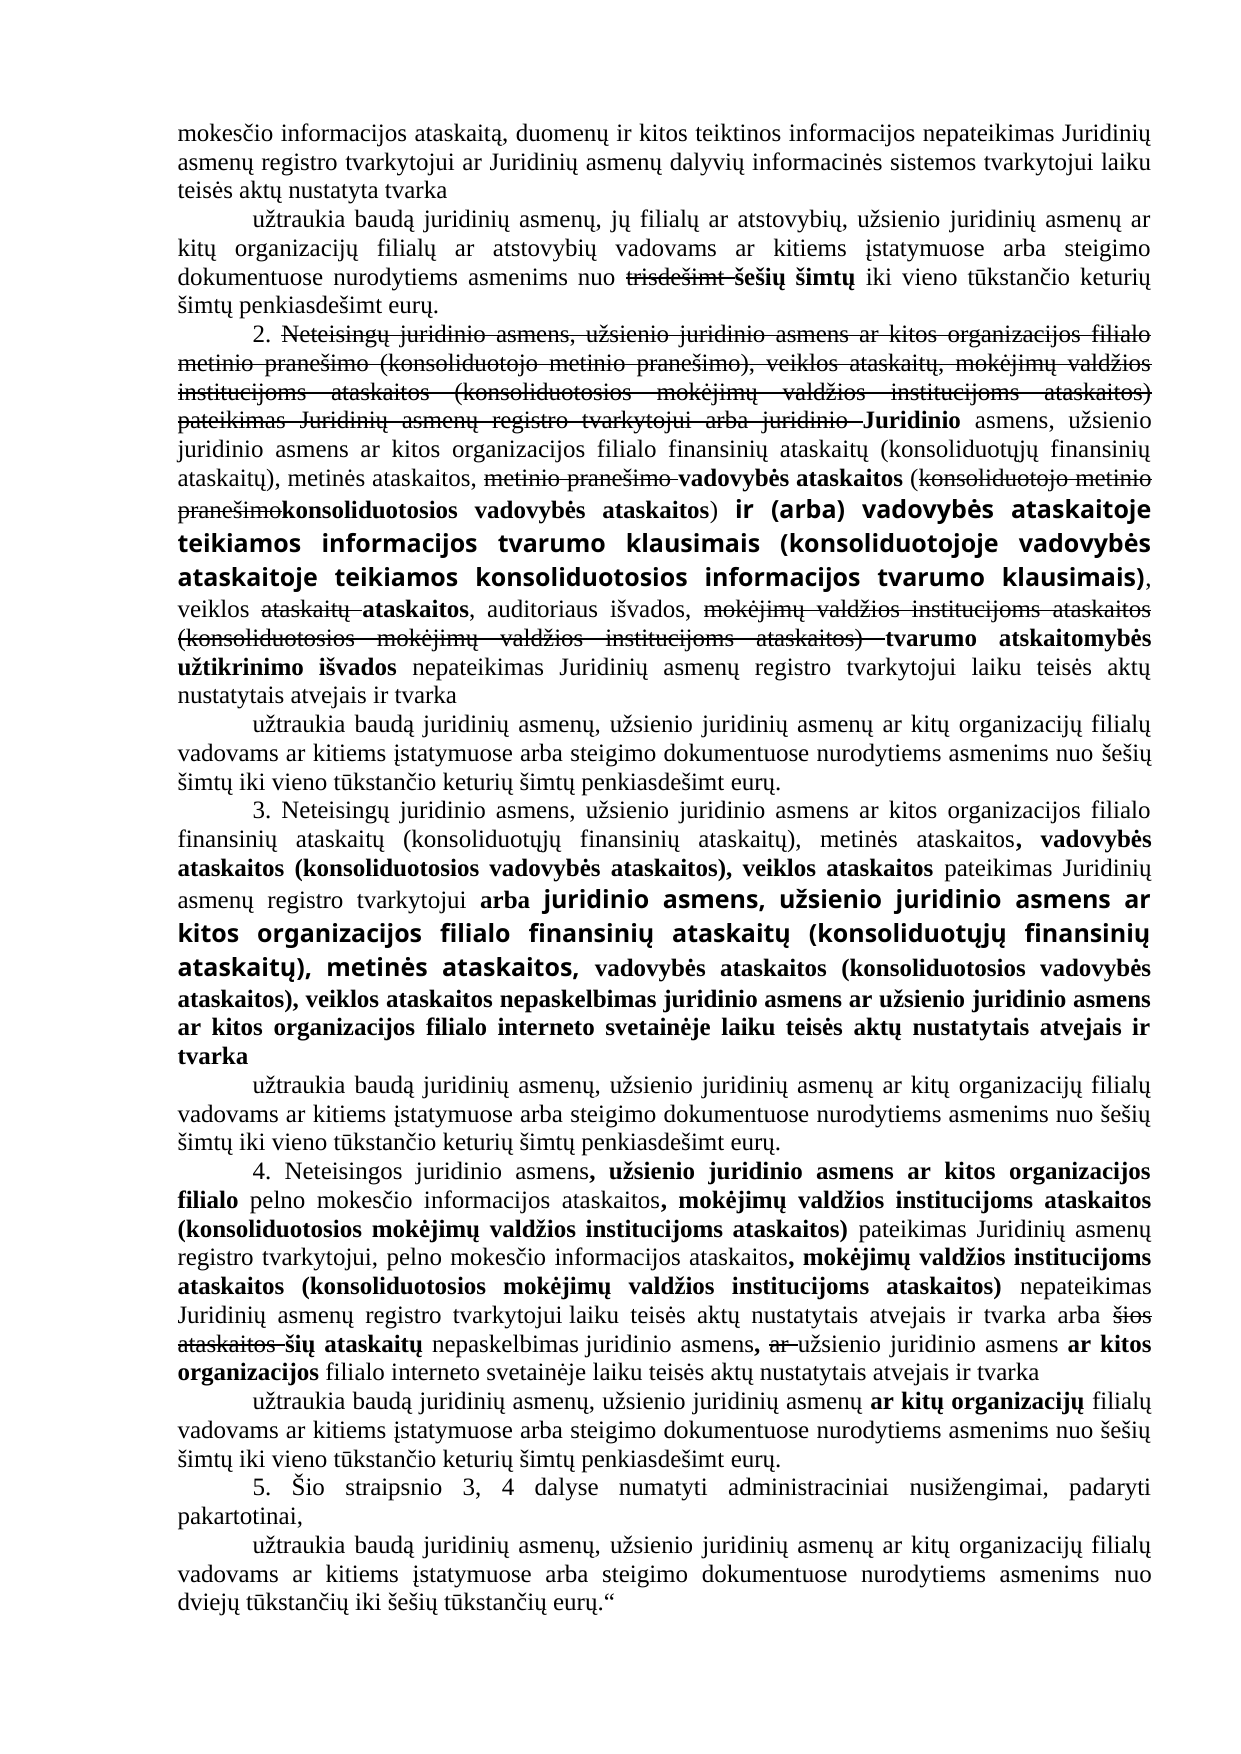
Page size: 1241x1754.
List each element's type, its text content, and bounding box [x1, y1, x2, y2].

text 3. Neteisingų juridinio asmens, užsienio juridinio asmens ar kitos organizacijos filialo finansinių ataskaitų (konsoliduotųjų finansinių ataskaitų), metinės ataskaitos, vadovybės ataskaitos (konsoliduotosios vadovybės ataskaitos), veiklos ataskaitos pateikimas Juridinių asmenų registro tvarkytojui arba juridinio asmens, užsienio juridinio asmens ar kitos organizacijos filialo finansinių ataskaitų (konsoliduotųjų finansinių ataskaitų), metinės ataskaitos, vadovybės ataskaitos (konsoliduotosios vadovybės ataskaitos), veiklos ataskaitos nepaskelbimas juridinio asmens ar užsienio juridinio asmens ar kitos organizacijos filialo interneto svetainėje laiku teisės aktų nustatytais atvejais ir tvarka [177, 795, 1152, 1070]
text užtraukia baudą juridinių asmenų, jų filialų ar atstovybių, užsienio juridinių asmenų ar kitų organizacijų filialų ar atstovybių vadovams ar kitiems įstatymuose arba steigimo dokumentuose nurodytiems asmenims nuo trisdešimt šešių šimtų iki vieno tūkstančio keturių šimtų penkiasdešimt eurų. [177, 204, 1152, 319]
text užtraukia baudą juridinių asmenų, užsienio juridinių asmenų ar kitų organizacijų filialų vadovams ar kitiems įstatymuose arba steigimo dokumentuose nurodytiems asmenims nuo šešių šimtų iki vieno tūkstančio keturių šimtų penkiasdešimt eurų. [177, 709, 1152, 795]
text 2. Neteisingų juridinio asmens, užsienio juridinio asmens ar kitos organizacijos filialo metinio pranešimo (konsoliduotojo metinio pranešimo), veiklos ataskaitų, mokėjimų valdžios institucijoms ataskaitos (konsoliduotosios mokėjimų valdžios institucijoms ataskaitos) pateikimas Juridinių asmenų registro tvarkytojui arba juridinio Juridinio asmens, užsienio juridinio asmens ar kitos organizacijos filialo finansinių ataskaitų (konsoliduotųjų finansinių ataskaitų), metinės ataskaitos, metinio pranešimo vadovybės ataskaitos (konsoliduotojo metinio pranešimokonsoliduotosios vadovybės ataskaitos) ir (arba) vadovybės ataskaitoje teikiamos informacijos tvarumo klausimais (konsoliduotojoje vadovybės ataskaitoje teikiamos konsoliduotosios informacijos tvarumo klausimais), veiklos ataskaitų ataskaitos, auditoriaus išvados, mokėjimų valdžios institucijoms ataskaitos (konsoliduotosios mokėjimų valdžios institucijoms ataskaitos) tvarumo atskaitomybės užtikrinimo išvados nepateikimas Juridinių asmenų registro tvarkytojui laiku teisės aktų nustatytais atvejais ir tvarka [177, 365, 1152, 392]
text užtraukia baudą juridinių asmenų, užsienio juridinių asmenų ar kitų organizacijų filialų vadovams ar kitiems įstatymuose arba steigimo dokumentuose nurodytiems asmenims nuo dviejų tūkstančių iki šešių tūkstančių eurų.“ [177, 1530, 1152, 1616]
text užtraukia baudą juridinių asmenų, užsienio juridinių asmenų ar kitų organizacijų filialų vadovams ar kitiems įstatymuose arba steigimo dokumentuose nurodytiems asmenims nuo šešių šimtų iki vieno tūkstančio keturių šimtų penkiasdešimt eurų. [177, 1070, 1152, 1156]
text užtraukia baudą juridinių asmenų, užsienio juridinių asmenų ar kitų organizacijų filialų vadovams ar kitiems įstatymuose arba steigimo dokumentuose nurodytiems asmenims nuo šešių šimtų iki vieno tūkstančio keturių šimtų penkiasdešimt eurų. [177, 1386, 1152, 1472]
text mokesčio informacijos ataskaitą, duomenų ir kitos teiktinos informacijos nepateikimas Juridinių asmenų registro tvarkytojui ar Juridinių asmenų dalyvių informacinės sistemos tvarkytojui laiku teisės aktų nustatyta tvarka [177, 118, 1152, 204]
text 4. Neteisingos juridinio asmens, užsienio juridinio asmens ar kitos organizacijos filialo pelno mokesčio informacijos ataskaitos, mokėjimų valdžios institucijoms ataskaitos (konsoliduotosios mokėjimų valdžios institucijoms ataskaitos) pateikimas Juridinių asmenų registro tvarkytojui, pelno mokesčio informacijos ataskaitos, mokėjimų valdžios institucijoms ataskaitos (konsoliduotosios mokėjimų valdžios institucijoms ataskaitos) nepateikimas Juridinių asmenų registro tvarkytojui laiku teisės aktų nustatytais atvejais ir tvarka arba šios ataskaitos šių ataskaitų nepaskelbimas juridinio asmens, ar užsienio juridinio asmens ar kitos organizacijos filialo interneto svetainėje laiku teisės aktų nustatytais atvejais ir tvarka [177, 1156, 1152, 1386]
text 5. Šio straipsnio 3, 4 dalyse numatyti administraciniai nusižengimai, padaryti pakartotinai, [177, 1472, 1152, 1530]
text 2. Neteisingų juridinio asmens, užsienio juridinio asmens ar kitos organizacijos filialo metinio pranešimo (konsoliduotojo metinio pranešimo), veiklos ataskaitų, mokėjimų valdžios institucijoms ataskaitos (konsoliduotosios mokėjimų valdžios institucijoms ataskaitos) pateikimas Juridinių asmenų registro tvarkytojui arba juridinio Juridinio asmens, užsienio juridinio asmens ar kitos organizacijos filialo finansinių ataskaitų (konsoliduotųjų finansinių ataskaitų), metinės ataskaitos, metinio pranešimo vadovybės ataskaitos (konsoliduotojo metinio pranešimokonsoliduotosios vadovybės ataskaitos) ir (arba) vadovybės ataskaitoje teikiamos informacijos tvarumo klausimais (konsoliduotojoje vadovybės ataskaitoje teikiamos konsoliduotosios informacijos tvarumo klausimais), veiklos ataskaitų ataskaitos, auditoriaus išvados, mokėjimų valdžios institucijoms ataskaitos (konsoliduotosios mokėjimų valdžios institucijoms ataskaitos) tvarumo atskaitomybės užtikrinimo išvados nepateikimas Juridinių asmenų registro tvarkytojui laiku teisės aktų nustatytais atvejais ir tvarka [177, 393, 1152, 709]
text 2. Neteisingų juridinio asmens, užsienio juridinio asmens ar kitos organizacijos filialo metinio pranešimo (konsoliduotojo metinio pranešimo), veiklos ataskaitų, mokėjimų valdžios institucijoms ataskaitos (konsoliduotosios mokėjimų valdžios institucijoms ataskaitos) pateikimas Juridinių asmenų registro tvarkytojui arba juridinio Juridinio asmens, užsienio juridinio asmens ar kitos organizacijos filialo finansinių ataskaitų (konsoliduotųjų finansinių ataskaitų), metinės ataskaitos, metinio pranešimo vadovybės ataskaitos (konsoliduotojo metinio pranešimokonsoliduotosios vadovybės ataskaitos) ir (arba) vadovybės ataskaitoje teikiamos informacijos tvarumo klausimais (konsoliduotojoje vadovybės ataskaitoje teikiamos konsoliduotosios informacijos tvarumo klausimais), veiklos ataskaitų ataskaitos, auditoriaus išvados, mokėjimų valdžios institucijoms ataskaitos (konsoliduotosios mokėjimų valdžios institucijoms ataskaitos) tvarumo atskaitomybės užtikrinimo išvados nepateikimas Juridinių asmenų registro tvarkytojui laiku teisės aktų nustatytais atvejais ir tvarka [177, 319, 1152, 364]
